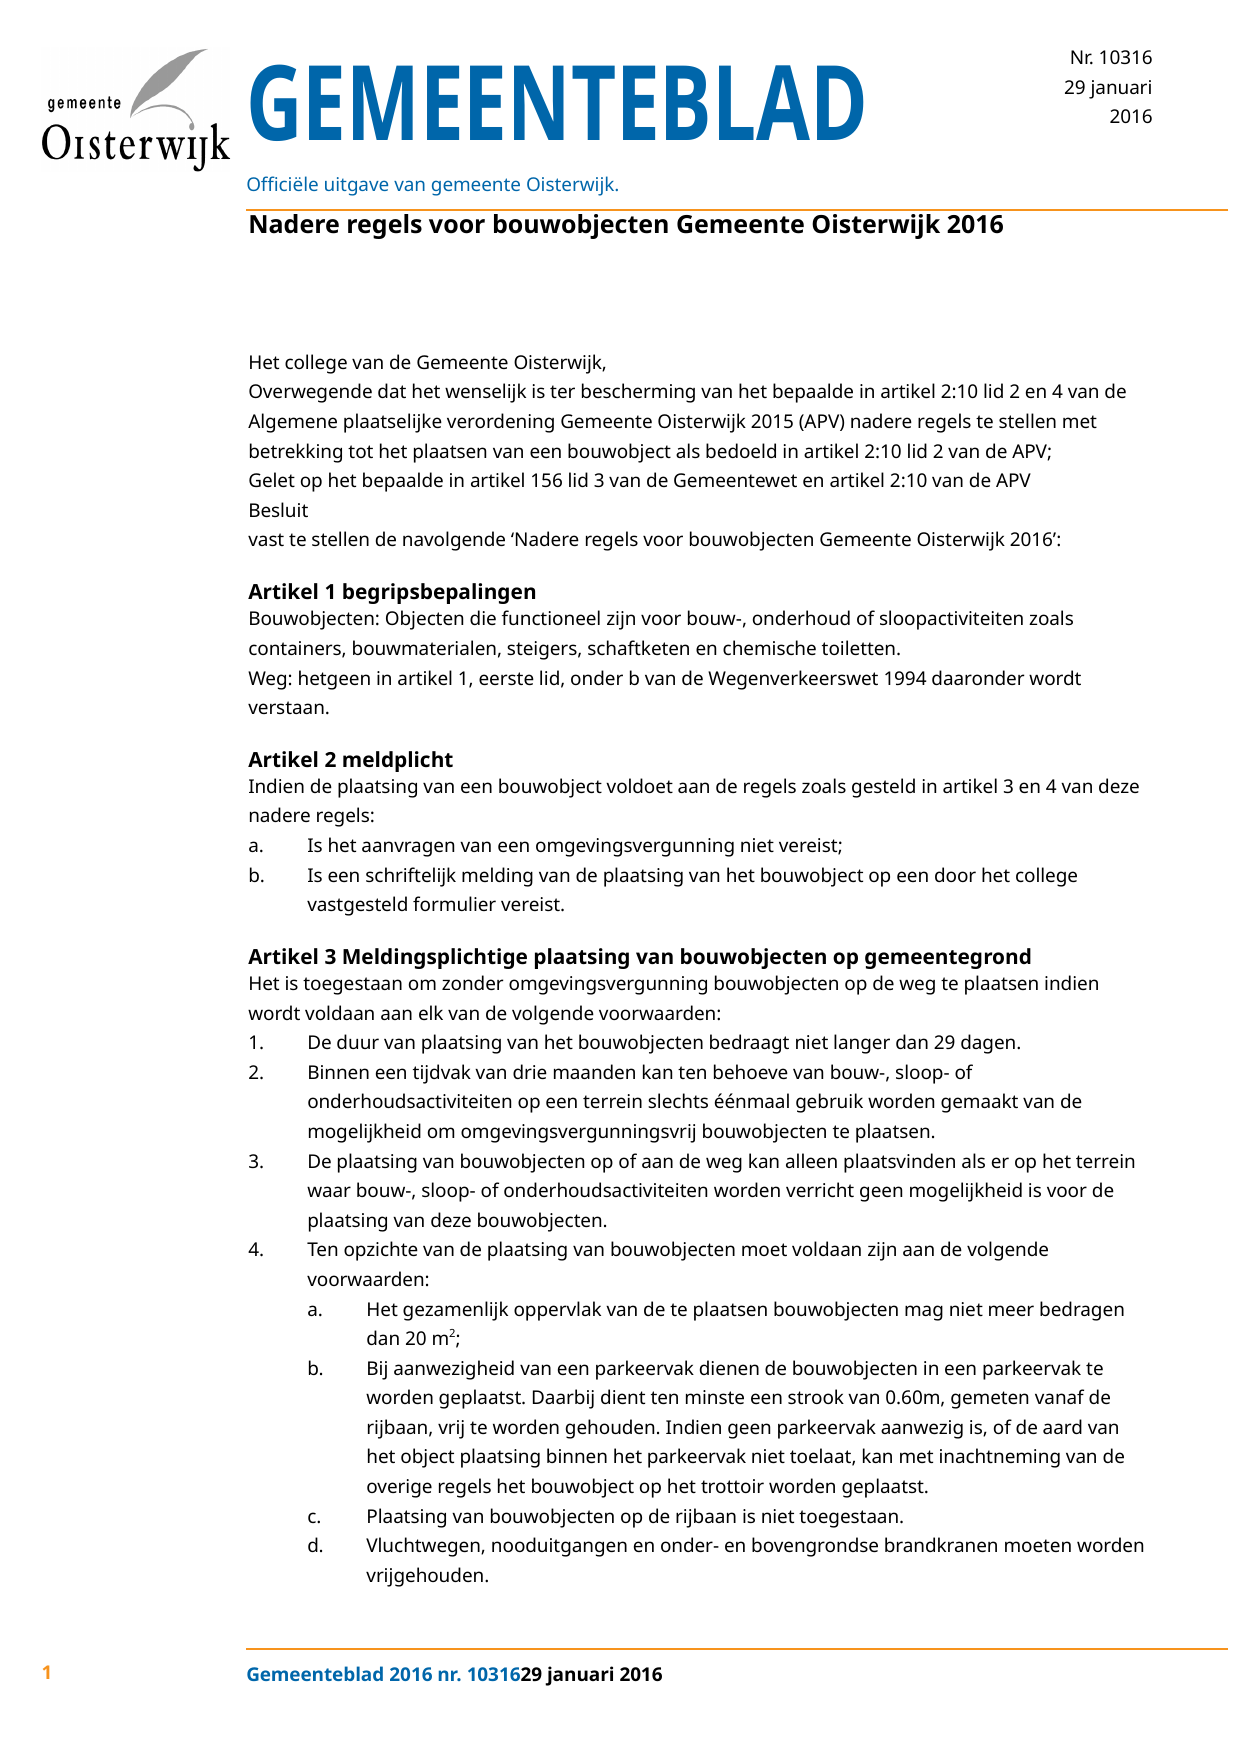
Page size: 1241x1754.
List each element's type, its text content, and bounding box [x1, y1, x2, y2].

list Ten opzichte van de plaatsing van bouwobjecten moet voldaan zijn aan de volgende voorwaarden: [248, 1237, 1152, 1292]
text Nadere regels voor bouwobjecten Gemeente Oisterwijk 2016 [248, 211, 1152, 241]
list Binnen een tijdvak van drie maanden kan ten behoeve van bouw-, sloop- of onderhoudsactiviteiten op een terrein slechts éénmaal gebruik worden gemaakt van de mogelijkheid om omgevingsvergunningsvrij bouwobjecten te plaatsen. [248, 1059, 1152, 1144]
list Bij aanwezigheid van een parkeervak dienen de bouwobjecten in een parkeervak te worden geplaatst. Daarbij dient ten minste een strook van 0.60m, gemeten vanaf de rijbaan, vrij te worden gehouden. Indien geen parkeervak aanwezig is, of de aard van het object plaatsing binnen het parkeervak niet toelaat, kan met inachtneming van de overige regels het bouwobject op het trottoir worden geplaatst. [307, 1355, 1152, 1499]
text Artikel 3 Meldingsplichtige plaatsing van bouwobjecten op gemeentegrond [248, 942, 1152, 970]
text Weg: hetgeen in artikel 1, eerste lid, onder b van de Wegenverkeerswet 1994 daaronder wordt verstaan. [248, 665, 1152, 720]
text Het college van de Gemeente Oisterwijk, [248, 349, 1152, 375]
text Indien de plaatsing van een bouwobject voldoet aan de regels zoals gesteld in artikel 3 en 4 van deze nadere regels: [248, 773, 1152, 828]
list Plaatsing van bouwobjecten op de rijbaan is niet toegestaan. [307, 1503, 1152, 1528]
text Overwegende dat het wenselijk is ter bescherming van het bepaalde in artikel 2:10 lid 2 en 4 van de Algemene plaatselijke verordening Gemeente Oisterwijk 2015 (APV) nadere regels te stellen met betrekking tot het plaatsen van een bouwobject als bedoeld in artikel 2:10 lid 2 van de APV; [248, 379, 1152, 464]
text Besluit [248, 497, 1152, 523]
text Artikel 2 meldplicht [248, 745, 1152, 773]
text Artikel 1 begripsbepalingen [248, 577, 1152, 606]
list Is het aanvragen van een omgevingsvergunning niet vereist; [248, 832, 1152, 858]
text Gelet op het bepaalde in artikel 156 lid 3 van de Gemeentewet en artikel 2:10 van de APV [248, 467, 1152, 493]
list Vluchtwegen, nooduitgangen en onder- en bovengrondse brandkranen moeten worden vrijgehouden. [307, 1532, 1152, 1588]
list De plaatsing van bouwobjecten op of aan de weg kan alleen plaatsvinden als er op het terrein waar bouw-, sloop- of onderhoudsactiviteiten worden verricht geen mogelijkheid is voor de plaatsing van deze bouwobjecten. [248, 1148, 1152, 1233]
text Het is toegestaan om zonder omgevingsvergunning bouwobjecten op de weg te plaatsen indien wordt voldaan aan elk van de volgende voorwaarden: [248, 970, 1152, 1026]
text Bouwobjecten: Objecten die functioneel zijn voor bouw-, onderhoud of sloopactiviteiten zoals containers, bouwmaterialen, steigers, schaftketen en chemische toiletten. [248, 606, 1152, 661]
picture [41, 47, 231, 172]
list De duur van plaatsing van het bouwobjecten bedraagt niet langer dan 29 dagen. [248, 1029, 1152, 1055]
text vast te stellen de navolgende ‘Nadere regels voor bouwobjecten Gemeente Oisterwijk 2016’: [248, 527, 1152, 552]
list Het gezamenlijk oppervlak van de te plaatsen bouwobjecten mag niet meer bedragen dan 20 m2; [307, 1296, 1152, 1351]
list Is een schriftelijk melding van de plaatsing van het bouwobject op een door het college vastgesteld formulier vereist. [248, 862, 1152, 917]
